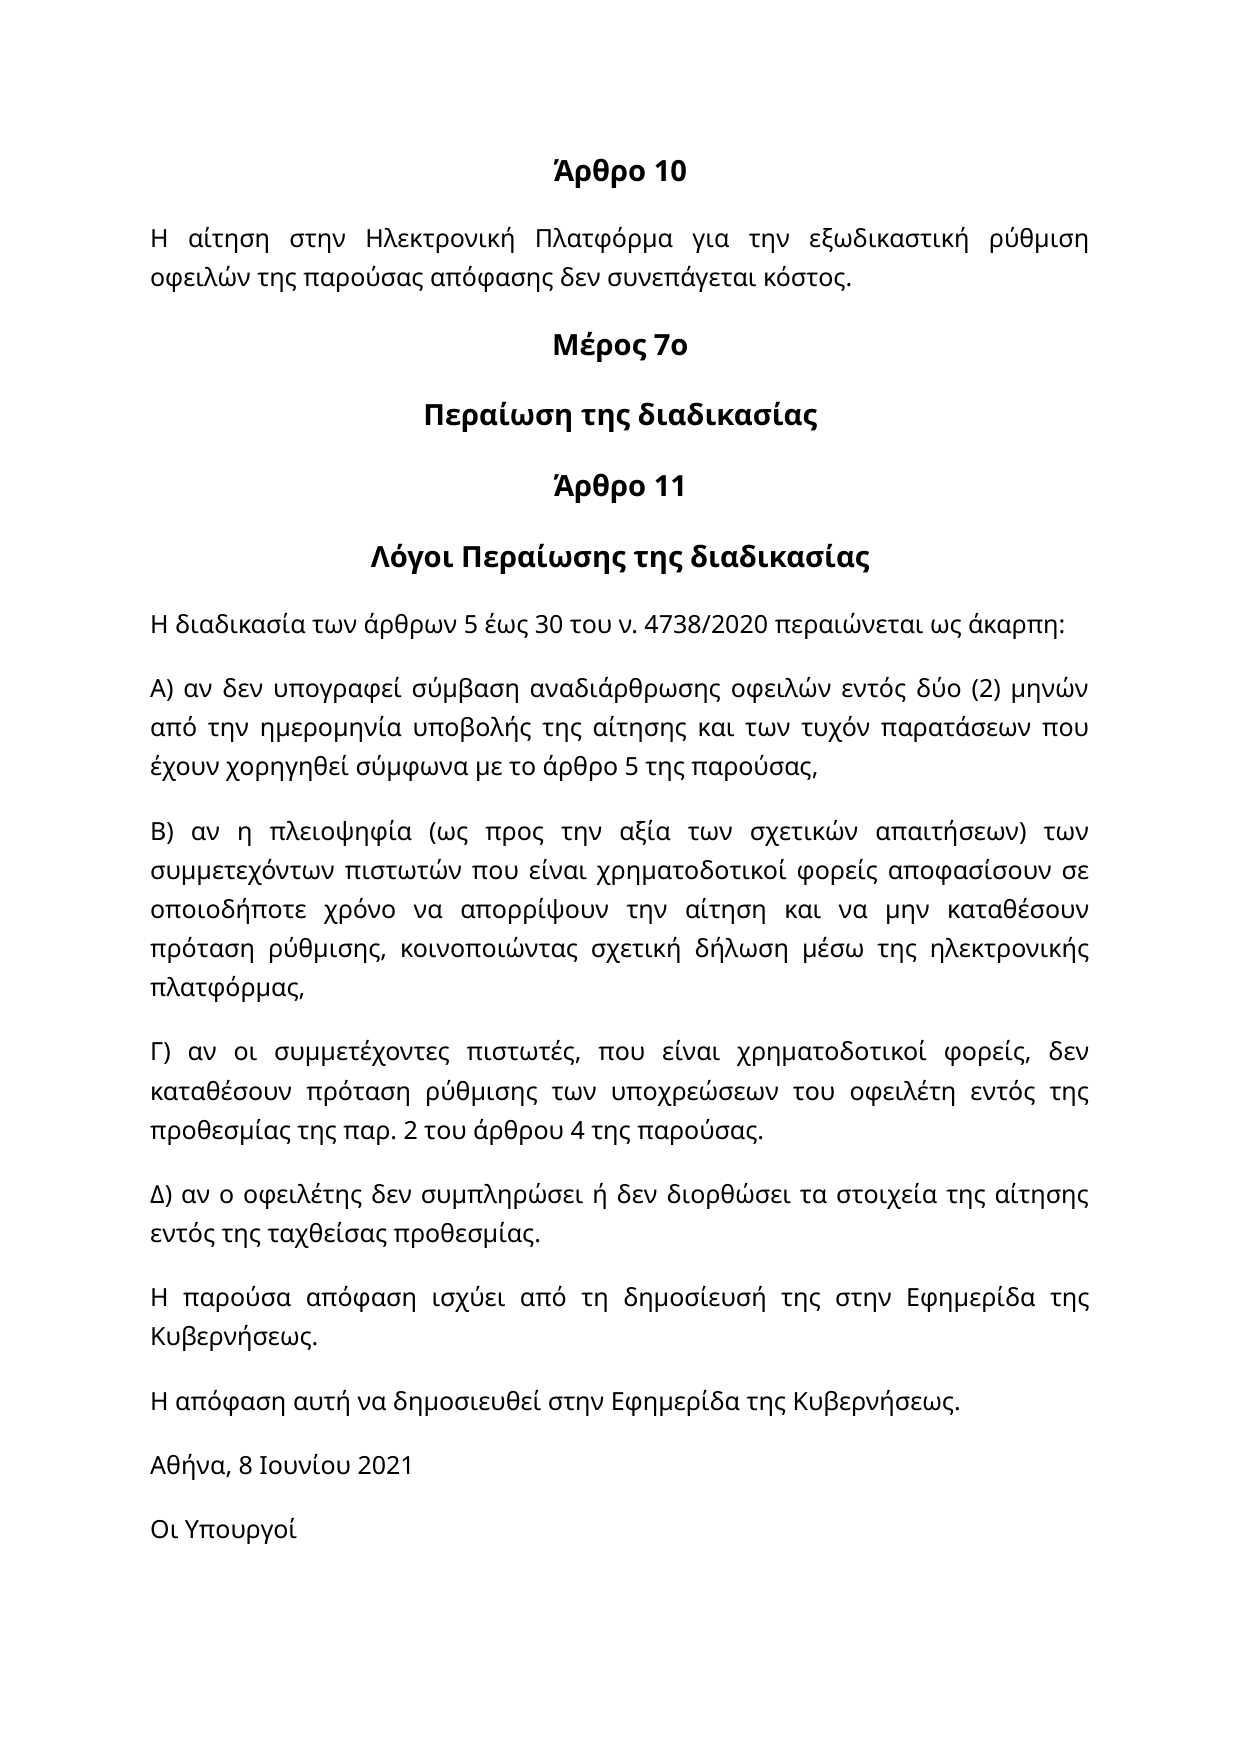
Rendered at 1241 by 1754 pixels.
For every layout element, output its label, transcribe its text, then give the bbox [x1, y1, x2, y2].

subtitle Λόγοι Περαίωσης της διαδικασίας [150, 536, 1090, 576]
subtitle Άρθρο 11 [150, 465, 1090, 505]
text Αθήνα, 8 Ιουνίου 2021 [150, 1447, 1090, 1481]
subtitle Άρθρο 10 [150, 150, 1090, 190]
text Η απόφαση αυτή να δημοσιευθεί στην Εφημερίδα της Κυβερνήσεως. [150, 1383, 1090, 1417]
text Η παρούσα απόφαση ισχύει από τη δημοσίευσή της στην Εφημερίδα της Κυβερνήσεως. [150, 1280, 1090, 1353]
text Η διαδικασία των άρθρων 5 έως 30 του ν. 4738/2020 περαιώνεται ως άκαρπη: [150, 606, 1090, 641]
text Η αίτηση στην Ηλεκτρονική Πλατφόρμα για την εξωδικαστική ρύθμιση οφειλών της παρούσας απόφασης δεν συνεπάγεται κόστος. [150, 221, 1090, 294]
text Β) αν η πλειοψηφία (ως προς την αξία των σχετικών απαιτήσεων) των συμμετεχόντων πιστωτών που είναι χρηματοδοτικοί φορείς αποφασίσουν σε οποιοδήποτε χρόνο να απορρίψουν την αίτηση και να μην καταθέσουν πρόταση ρύθμισης, κοινοποιώντας σχετική δήλωση μέσω της ηλεκτρονικής πλατφόρμας, [150, 813, 1090, 1004]
text Οι Υπουργοί [150, 1511, 1090, 1546]
subtitle Μέρος 7ο [150, 324, 1090, 364]
text Α) αν δεν υπογραφεί σύμβαση αναδιάρθρωσης οφειλών εντός δύο (2) μηνών από την ημερομηνία υποβολής της αίτησης και των τυχόν παρατάσεων που έχουν χορηγηθεί σύμφωνα με το άρθρο 5 της παρούσας, [150, 671, 1090, 783]
text Γ) αν οι συμμετέχοντες πιστωτές, που είναι χρηματοδοτικοί φορείς, δεν καταθέσουν πρόταση ρύθμισης των υποχρεώσεων του οφειλέτη εντός της προθεσμίας της παρ. 2 του άρθρου 4 της παρούσας. [150, 1034, 1090, 1146]
text Δ) αν ο οφειλέτης δεν συμπληρώσει ή δεν διορθώσει τα στοιχεία της αίτησης εντός της ταχθείσας προθεσμίας. [150, 1176, 1090, 1250]
subtitle Περαίωση της διαδικασίας [150, 394, 1090, 434]
